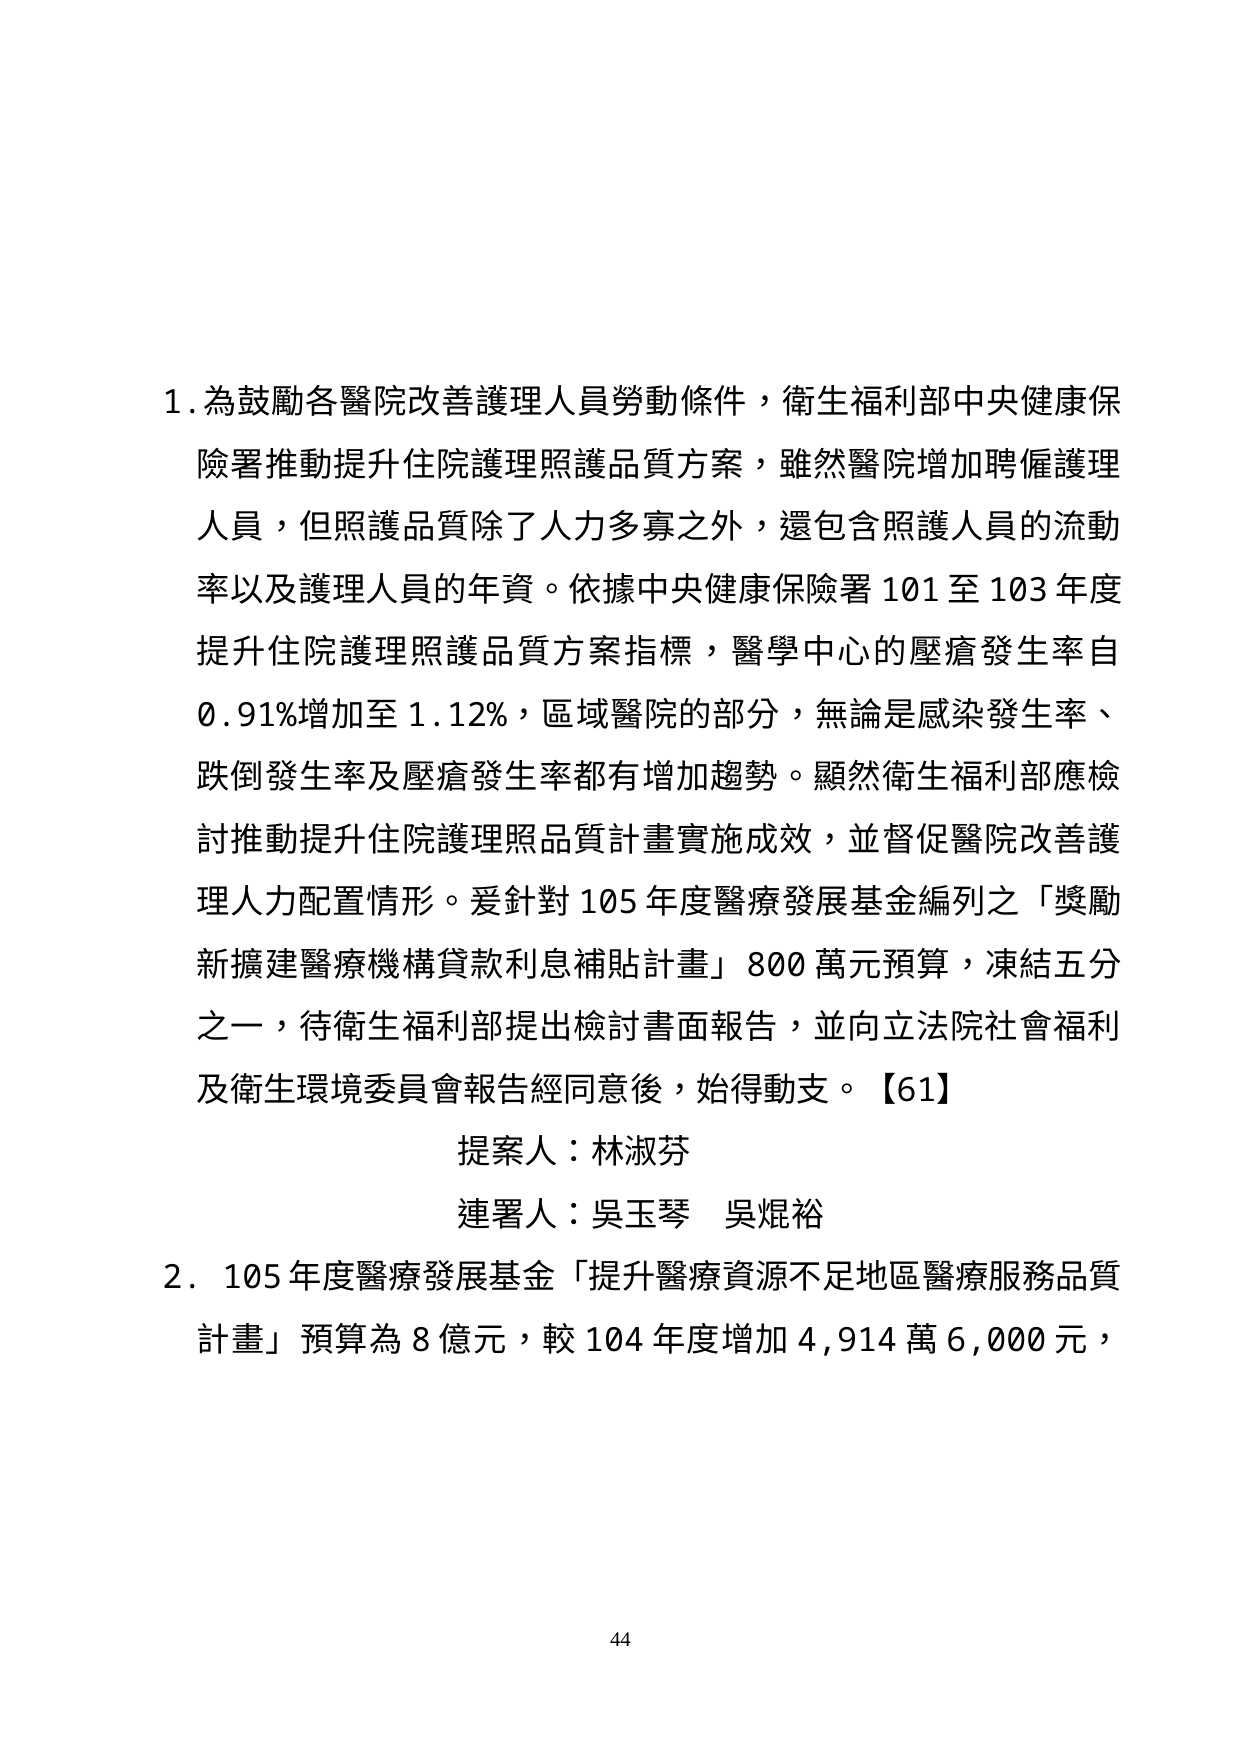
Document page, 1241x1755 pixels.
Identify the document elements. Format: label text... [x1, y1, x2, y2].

text 2. 105年度醫療發展基金「提升醫療資源不足地區醫療服務品質計畫」預算為8億元，較104年度增加4,914萬6,000元， [162, 1233, 1122, 1358]
text 1.為鼓勵各醫院改善護理人員勞動條件，衛生福利部中央健康保險署推動提升住院護理照護品質方案，雖然醫院增加聘僱護理人員，但照護品質除了人力多寡之外，還包含照護人員的流動率以及護理人員的年資。依據中央健康保險署101至103年度提升住院護理照護品質方案指標，醫學中心的壓瘡發生率自0.91%增加至1.12%，區域醫院的部分，無論是感染發生率、跌倒發生率及壓瘡發生率都有增加趨勢。顯然衛生福利部應檢討推動提升住院護理照品質計畫實施成效，並督促醫院改善護理人力配置情形。爰針對105年度醫療發展基金編列之「獎勵新擴建醫療機構貸款利息補貼計畫」800萬元預算，凍結五分之一，待衛生福利部提出檢討書面報告，並向立法院社會福利及衛生環境委員會報告經同意後，始得動支。【61】 [162, 358, 1122, 1108]
text 連署人：吳玉琴 吳焜裕 [236, 1170, 1122, 1233]
text 提案人：林淑芬 [236, 1108, 1122, 1170]
